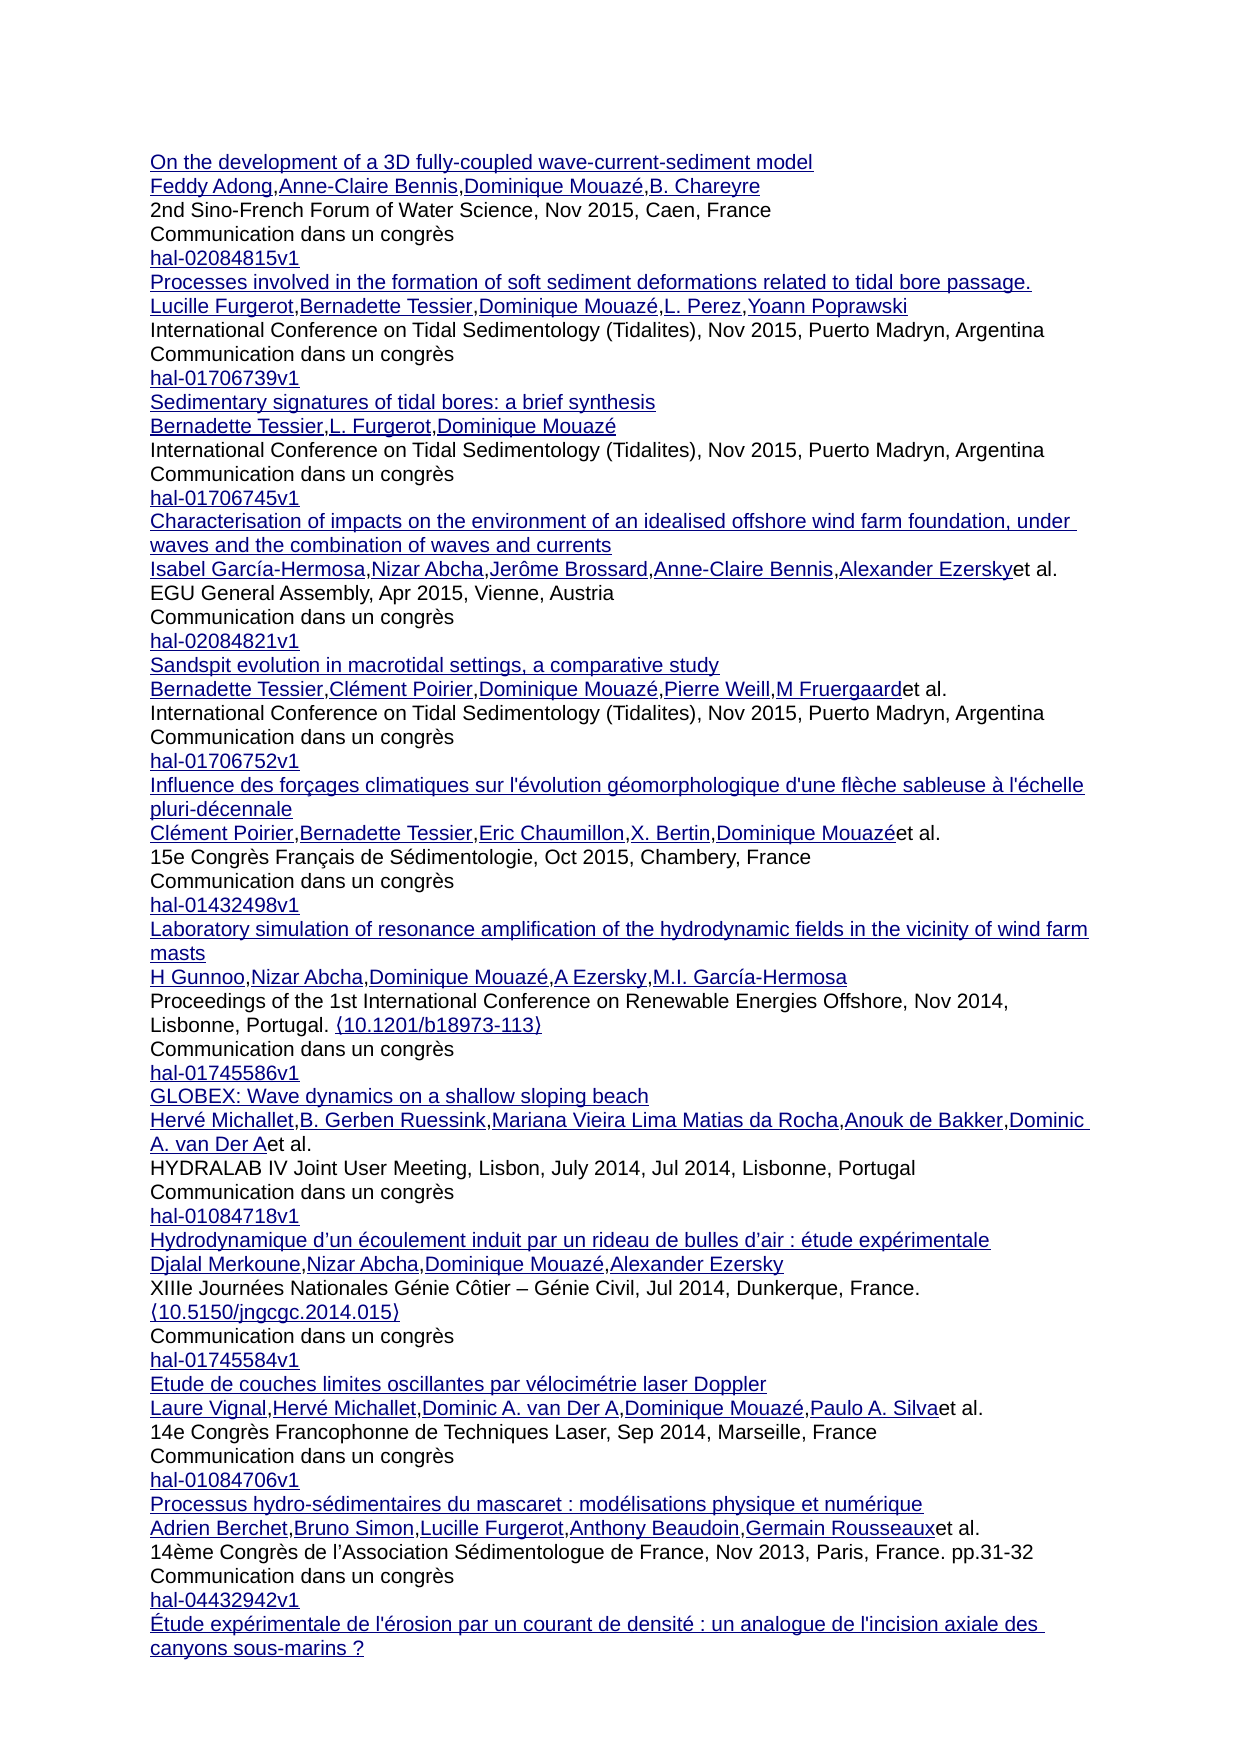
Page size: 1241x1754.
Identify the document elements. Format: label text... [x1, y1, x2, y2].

table_cell Laboratory simulation of resonance amplification of the hydrodynamic fields in the vicinity of wind farm masts H Gunnoo,Nizar Abcha,Dominique Mouazé,A Ezersky,M.I. García-Hermosa Proceedings of the 1st International Conference on Renewable Energies Offshore, Nov 2014, Lisbonne, Portugal. ⟨10.1201/b18973-113⟩ Communication dans un congrès hal-01745586v1 [150, 917, 1090, 1084]
table_cell Etude de couches limites oscillantes par vélocimétrie laser Doppler Laure Vignal,Hervé Michallet,Dominic A. van Der A,Dominique Mouazé,Paulo A. Silvaet al. 14e Congrès Francophonne de Techniques Laser, Sep 2014, Marseille, France Communication dans un congrès hal-01084706v1 [150, 1372, 1090, 1492]
table_cell Characterisation of impacts on the environment of an idealised offshore wind farm foundation, under waves and the combination of waves and currents Isabel García-Hermosa,Nizar Abcha,Jerôme Brossard,Anne-Claire Bennis,Alexander Ezerskyet al. EGU General Assembly, Apr 2015, Vienne, Austria Communication dans un congrès hal-02084821v1 [150, 509, 1090, 653]
table_cell Hydrodynamique d’un écoulement induit par un rideau de bulles d’air : étude expérimentale Djalal Merkoune,Nizar Abcha,Dominique Mouazé,Alexander Ezersky XIIIe Journées Nationales Génie Côtier – Génie Civil, Jul 2014, Dunkerque, France. ⟨10.5150/jngcgc.2014.015⟩ Communication dans un congrès hal-01745584v1 [150, 1228, 1090, 1372]
table_cell GLOBEX: Wave dynamics on a shallow sloping beach Hervé Michallet,B. Gerben Ruessink,Mariana Vieira Lima Matias da Rocha,Anouk de Bakker,Dominic A. van Der Aet al. HYDRALAB IV Joint User Meeting, Lisbon, July 2014, Jul 2014, Lisbonne, Portugal Communication dans un congrès hal-01084718v1 [150, 1084, 1090, 1228]
table_cell Influence des forçages climatiques sur l'évolution géomorphologique d'une flèche sableuse à l'échelle pluri-décennale Clément Poirier,Bernadette Tessier,Eric Chaumillon,X. Bertin,Dominique Mouazéet al. 15e Congrès Français de Sédimentologie, Oct 2015, Chambery, France Communication dans un congrès hal-01432498v1 [150, 773, 1090, 917]
table_cell Sandspit evolution in macrotidal settings, a comparative study Bernadette Tessier,Clément Poirier,Dominique Mouazé,Pierre Weill,M Fruergaardet al. International Conference on Tidal Sedimentology (Tidalites), Nov 2015, Puerto Madryn, Argentina Communication dans un congrès hal-01706752v1 [150, 653, 1090, 773]
table_cell Processes involved in the formation of soft sediment deformations related to tidal bore passage. Lucille Furgerot,Bernadette Tessier,Dominique Mouazé,L. Perez,Yoann Poprawski International Conference on Tidal Sedimentology (Tidalites), Nov 2015, Puerto Madryn, Argentina Communication dans un congrès hal-01706739v1 [150, 270, 1090, 389]
table_cell Sedimentary signatures of tidal bores: a brief synthesis Bernadette Tessier,L. Furgerot,Dominique Mouazé International Conference on Tidal Sedimentology (Tidalites), Nov 2015, Puerto Madryn, Argentina Communication dans un congrès hal-01706745v1 [150, 390, 1090, 509]
table_cell On the development of a 3D fully-coupled wave-current-sediment model Feddy Adong,Anne-Claire Bennis,Dominique Mouazé,B. Chareyre 2nd Sino-French Forum of Water Science, Nov 2015, Caen, France Communication dans un congrès hal-02084815v1 [150, 150, 1090, 270]
table_cell Processus hydro-sédimentaires du mascaret : modélisations physique et numérique Adrien Berchet,Bruno Simon,Lucille Furgerot,Anthony Beaudoin,Germain Rousseauxet al. 14ème Congrès de l’Association Sédimentologue de France, Nov 2013, Paris, France. pp.31-32 Communication dans un congrès hal-04432942v1 [150, 1492, 1090, 1611]
table_cell Étude expérimentale de l'érosion par un courant de densité : un analogue de l'incision axiale des canyons sous-marins ? [150, 1611, 1090, 1659]
